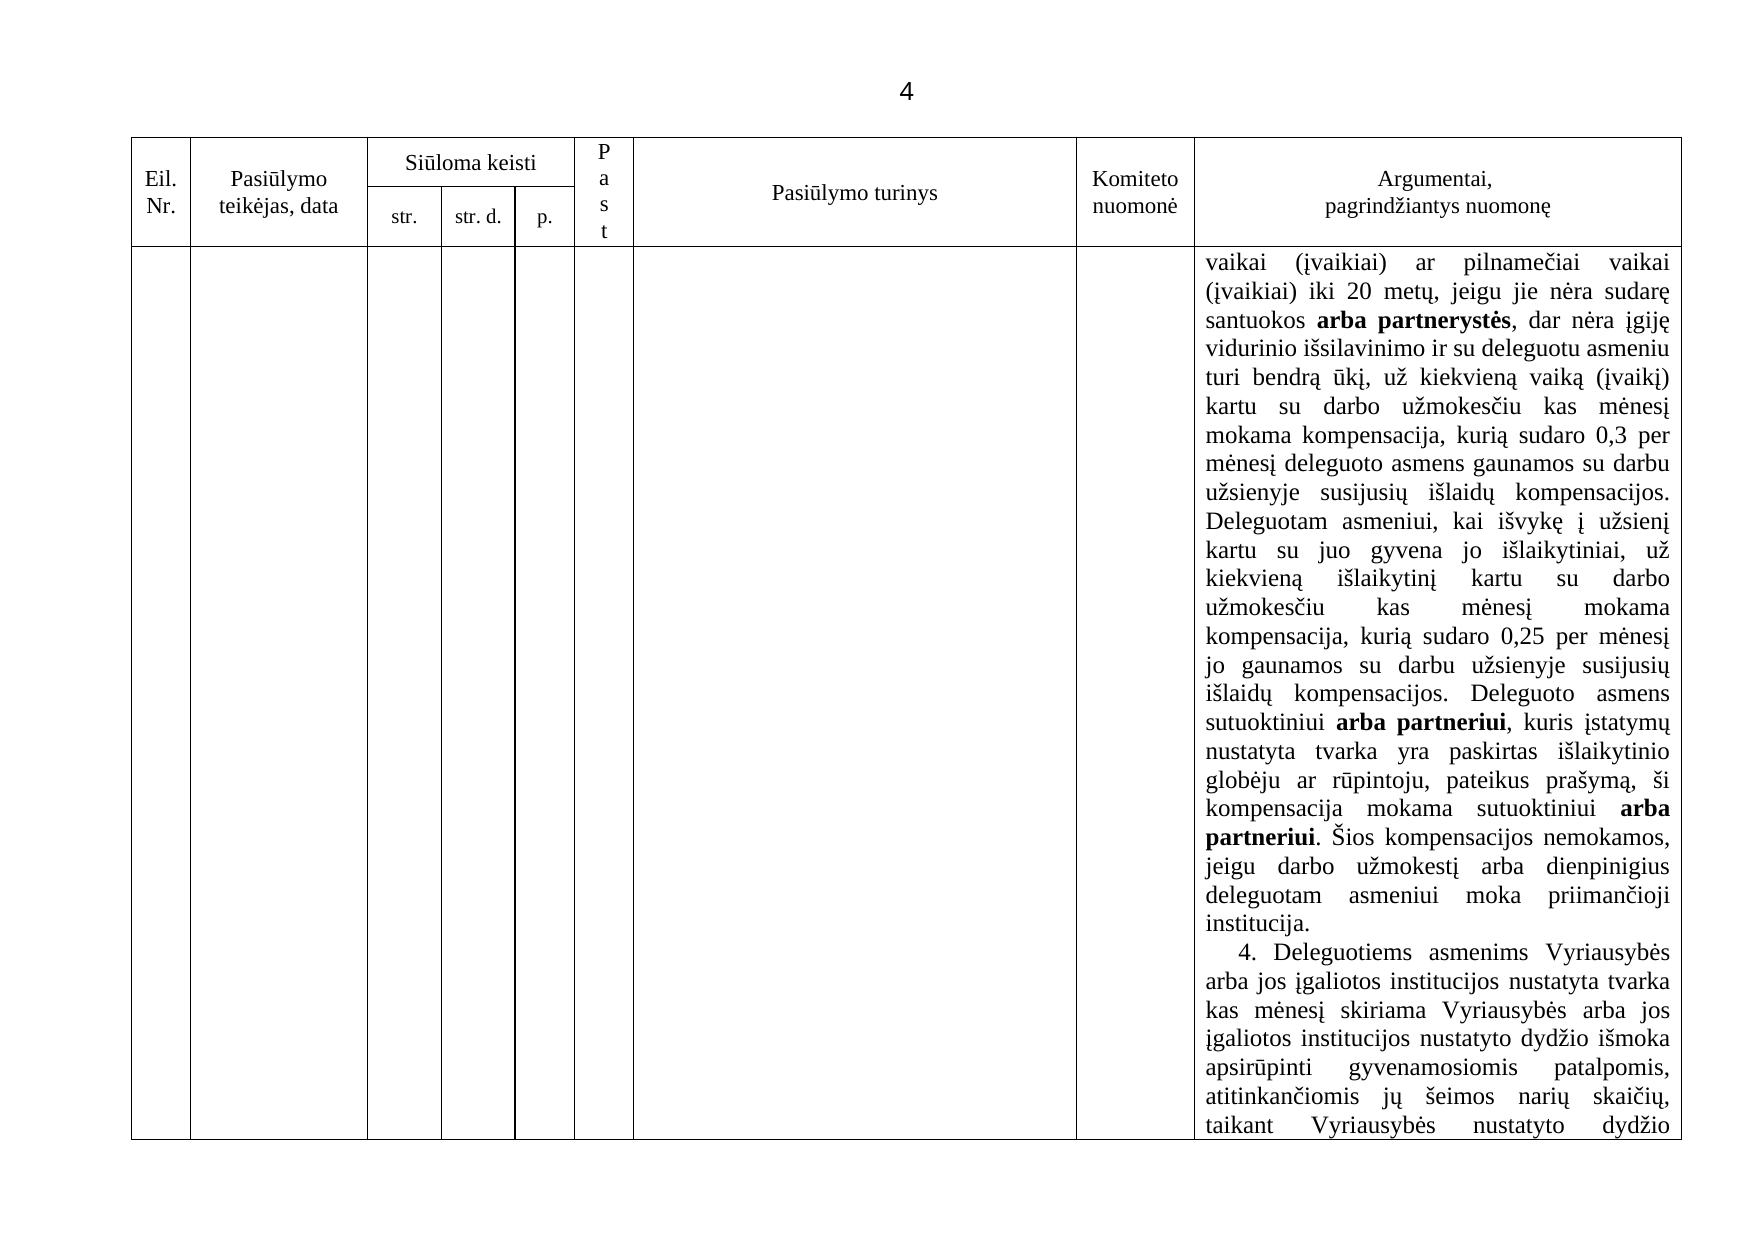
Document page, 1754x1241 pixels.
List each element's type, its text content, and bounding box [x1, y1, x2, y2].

table_header Pasiūlymo teikėjas, data [191, 138, 367, 246]
table_cell [132, 247, 190, 1138]
table_header Siūloma keisti [368, 138, 574, 186]
table_header Pasiūlymo turinys [634, 138, 1076, 246]
table_cell [575, 247, 633, 1138]
table_header Komiteto nuomonė [1077, 138, 1194, 246]
table_cell p. [516, 187, 574, 246]
table_header Argumentai, pagrindžiantys nuomonę [1195, 138, 1681, 246]
table_cell [191, 247, 367, 1138]
table_cell [1077, 247, 1194, 1138]
table_header Pastabos [575, 138, 633, 246]
table_cell [368, 247, 441, 1138]
table_cell vaikai (įvaikiai) ar pilnamečiai vaikai (įvaikiai) iki 20 metų, jeigu jie nėra sudarę santuokos arba partnerystės, dar nėra įgiję vidurinio išsilavinimo ir su deleguotu asmeniu turi bendrą ūkį, už kiekvieną vaiką (įvaikį) kartu su darbo užmokesčiu kas mėnesį mokama kompensacija, kurią sudaro 0,3 per mėnesį deleguoto asmens gaunamos su darbu užsienyje susijusių išlaidų kompensacijos. Deleguotam asmeniui, kai išvykę į užsienį kartu su juo gyvena jo išlaikytiniai, už kiekvieną išlaikytinį kartu su darbo užmokesčiu kas mėnesį mokama kompensacija, kurią sudaro 0,25 per mėnesį jo gaunamos su darbu užsienyje susijusių išlaidų kompensacijos. Deleguoto asmens sutuoktiniui arba partneriui, kuris įstatymų nustatyta tvarka yra paskirtas išlaikytinio globėju ar rūpintoju, pateikus prašymą, ši kompensacija mokama sutuoktiniui arba partneriui. Šios kompensacijos nemokamos, jeigu darbo užmokestį arba dienpinigius deleguotam asmeniui moka priimančioji institucija. 4. Deleguotiems asmenims Vyriausybės arba jos įgaliotos institucijos nustatyta tvarka kas mėnesį skiriama Vyriausybės arba jos įgaliotos institucijos nustatyto dydžio išmoka apsirūpinti gyvenamosiomis patalpomis, atitinkančiomis jų šeimos narių skaičių, taikant Vyriausybės nustatyto dydžio [1195, 247, 1681, 1138]
table_cell str. [368, 187, 441, 246]
table_cell [634, 247, 1076, 1138]
table_cell [442, 247, 514, 1138]
table_header Eil. Nr. [132, 138, 190, 246]
table_cell [516, 247, 574, 1138]
table_cell str. d. [442, 187, 514, 246]
